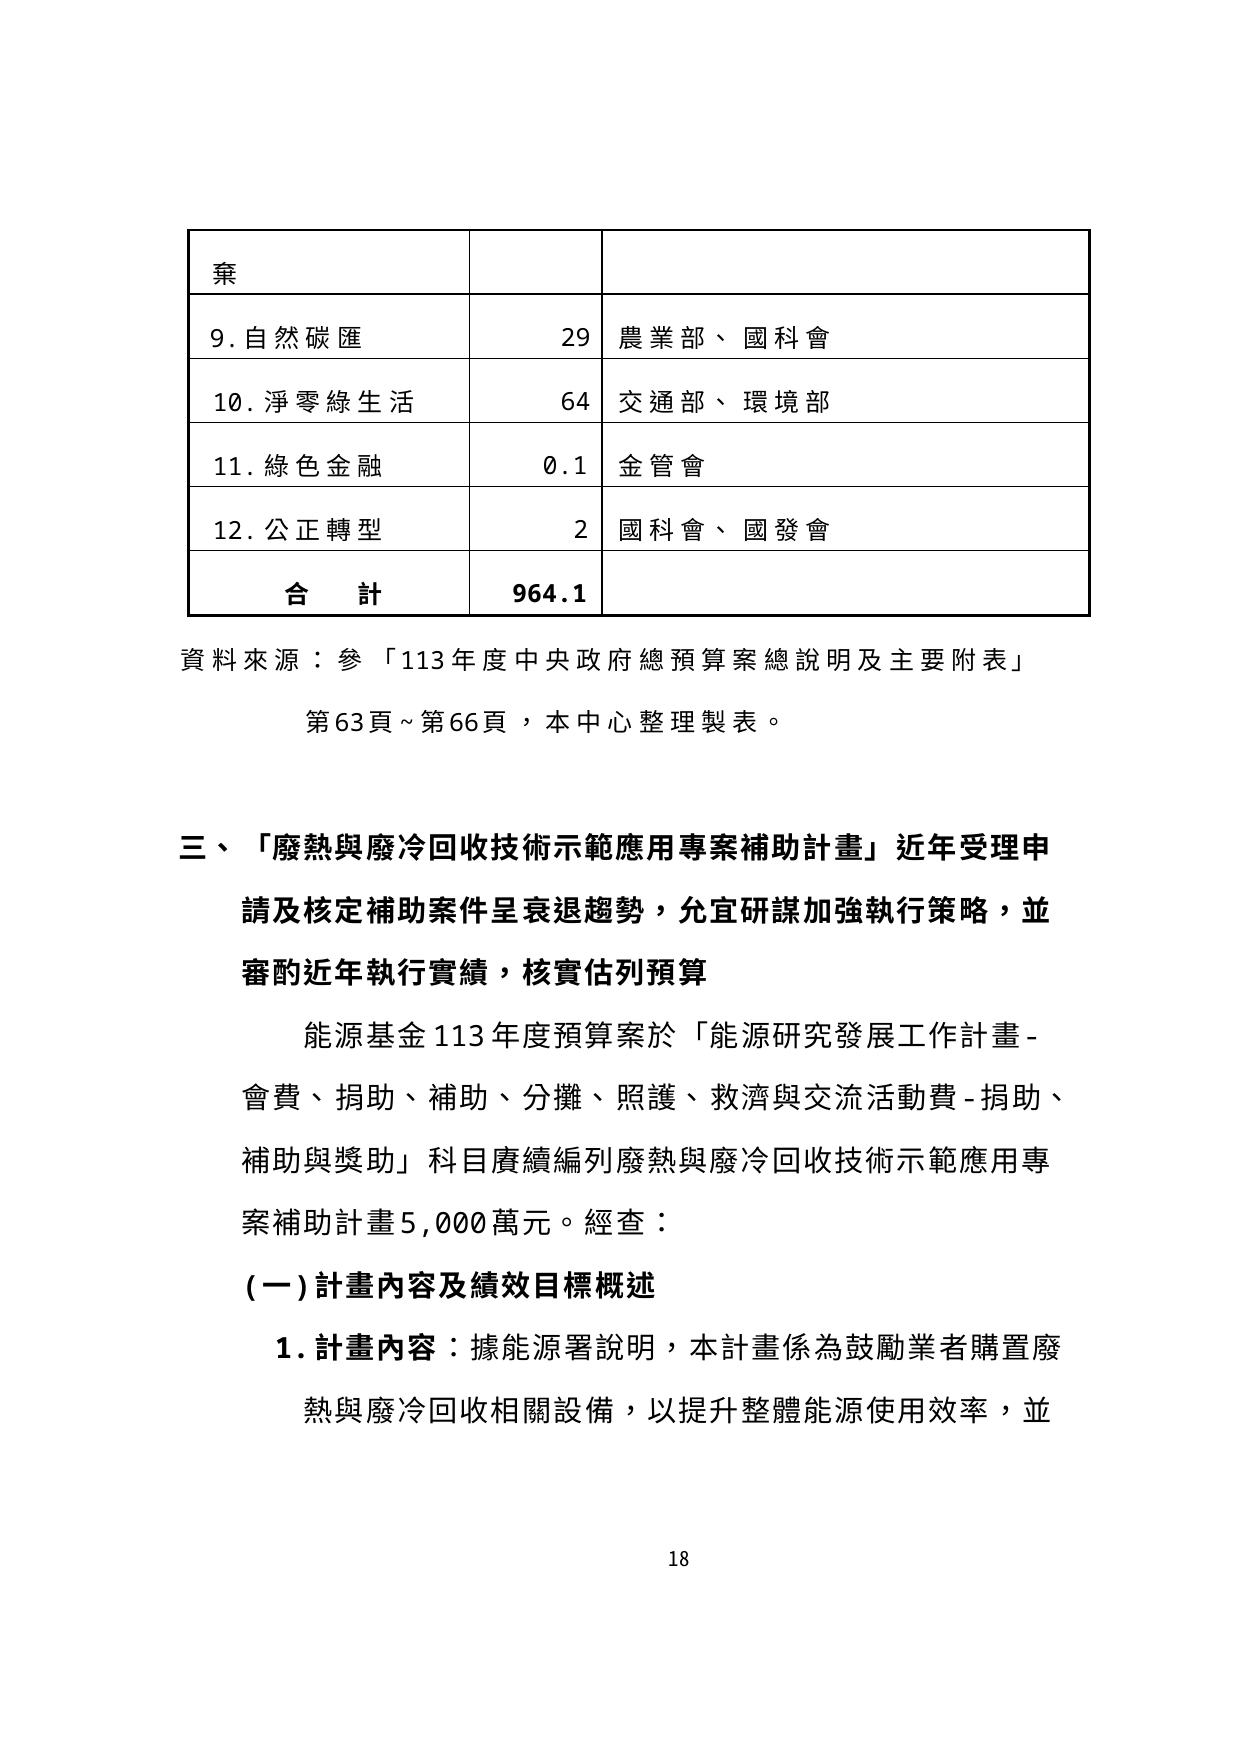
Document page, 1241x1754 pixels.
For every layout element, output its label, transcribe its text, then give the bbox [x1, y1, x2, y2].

table_cell 10.淨零綠生活 [190, 359, 469, 421]
table_cell 農業部、國科會 [603, 295, 1088, 357]
table_cell 0.1 [470, 423, 601, 486]
text (一)計畫內容及績效目標概述 [236, 1242, 1063, 1304]
text 三、「廢熱與廢冷回收技術示範應用專案補助計畫」近年受理申請及核定補助案件呈衰退趨勢，允宜研謀加強執行策略，並審酌近年執行實績，核實估列預算 [177, 804, 1063, 992]
table_cell 11.綠色金融 [190, 423, 469, 486]
table_cell 國科會、國發會 [603, 487, 1088, 549]
text 資料來源：參「113年度中央政府總預算案總說明及主要附表」第63頁~第66頁，本中心整理製表。 [177, 617, 1063, 742]
table_cell 2 [470, 487, 601, 549]
table_cell 12.公正轉型 [190, 487, 469, 549]
text 能源基金113年度預算案於「能源研究發展工作計畫-會費、捐助、補助、分攤、照護、救濟與交流活動費-捐助、補助與獎助」科目賡續編列廢熱與廢冷回收技術示範應用專案補助計畫5,000萬元。經查： [236, 992, 1063, 1242]
table_cell 29 [470, 295, 601, 357]
table_cell [470, 231, 601, 293]
table_cell 金管會 [603, 423, 1088, 486]
table_cell 964.1 [470, 551, 601, 614]
text 1.計畫內容：據能源署說明，本計畫係為鼓勵業者購置廢熱與廢冷回收相關設備，以提升整體能源使用效率，並 [266, 1304, 1063, 1429]
table_cell 64 [470, 359, 601, 421]
table_cell [603, 551, 1088, 614]
table_cell [603, 231, 1088, 293]
table_cell 合 計 [190, 551, 469, 614]
table_cell 9.自然碳匯 [190, 295, 469, 357]
table_cell 交通部、環境部 [603, 359, 1088, 421]
table_cell 棄 [190, 231, 469, 293]
